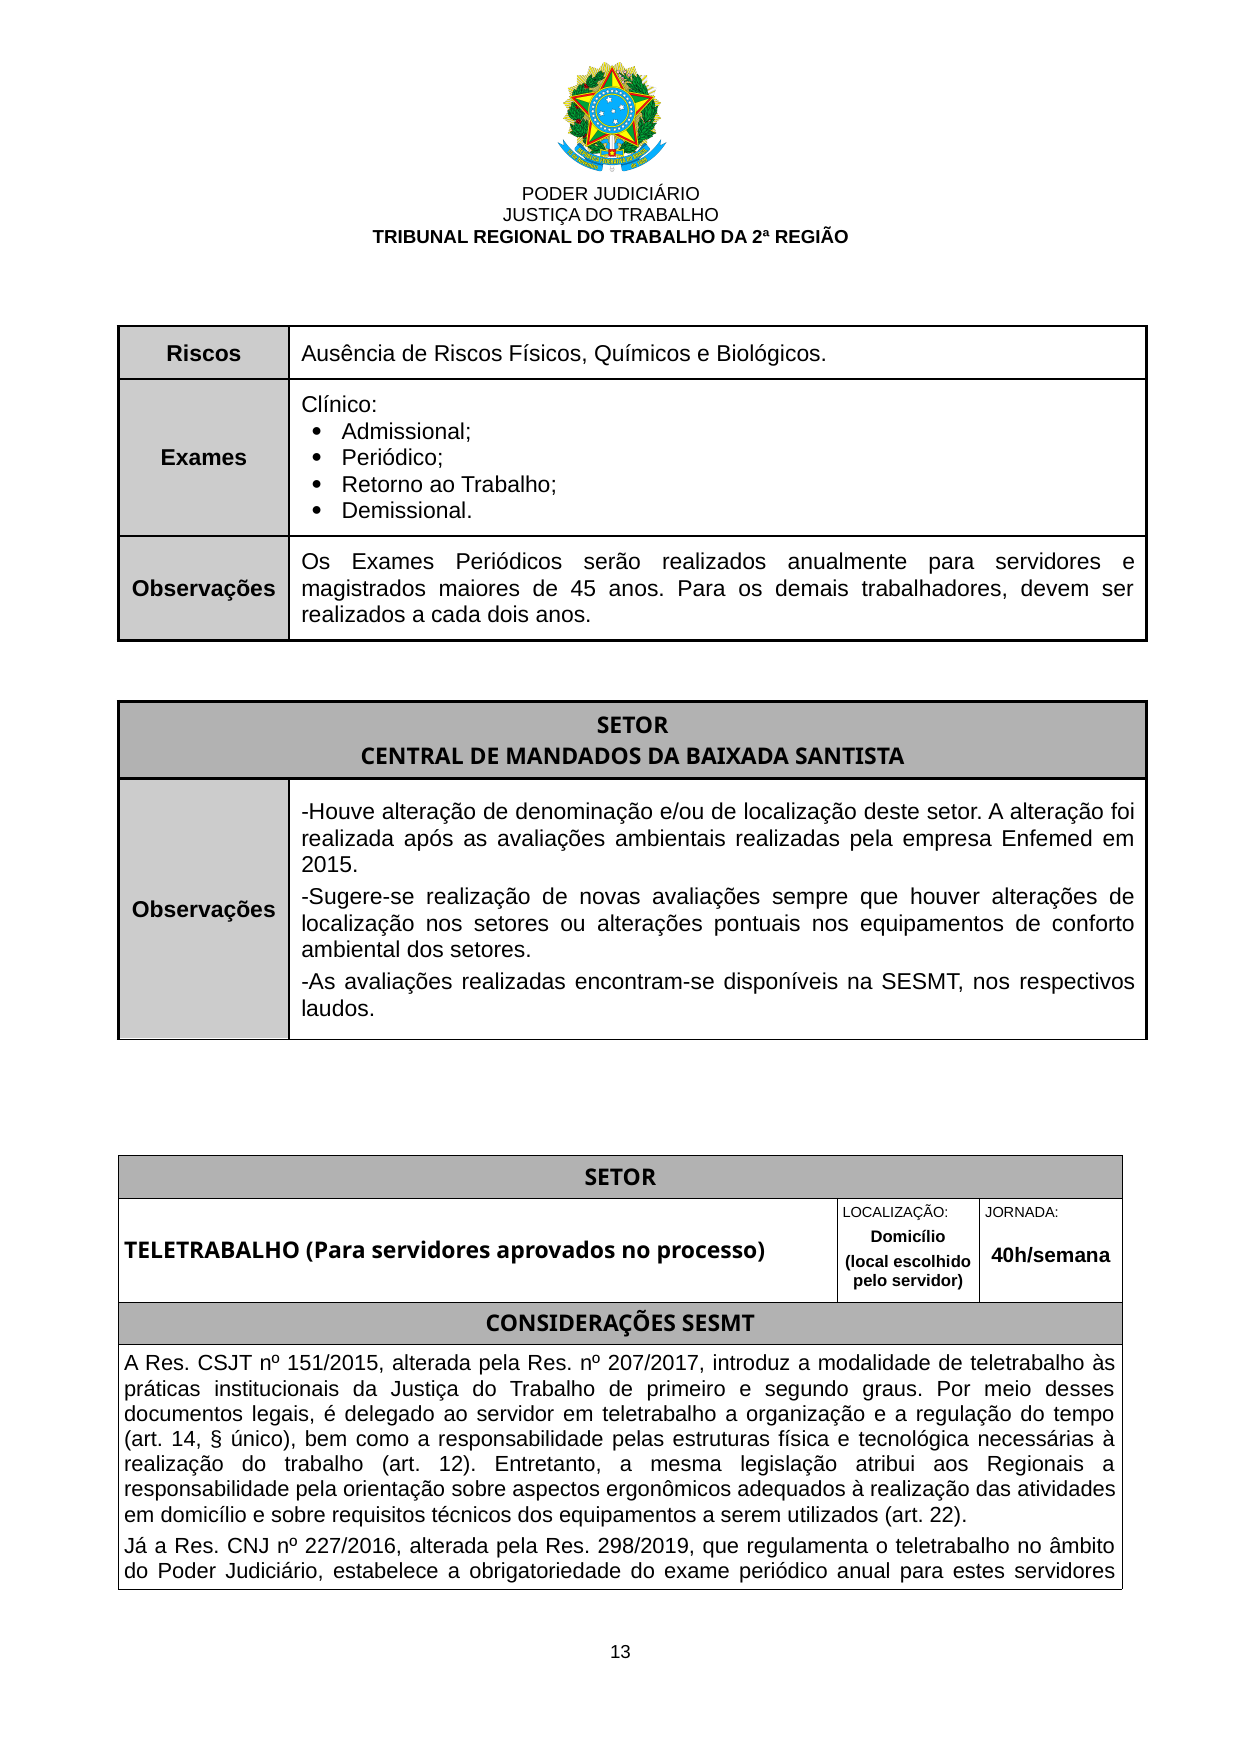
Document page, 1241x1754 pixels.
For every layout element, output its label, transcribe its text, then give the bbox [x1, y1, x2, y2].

table_cell A Res. CSJT nº 151/2015, alterada pela Res. nº 207/2017, introduz a modalidade de teletrabalho às práticas institucionais da Justiça do Trabalho de primeiro e segundo graus. Por meio desses documentos legais, é delegado ao servidor em teletrabalho a organização e a regulação do tempo (art. 14, § único), bem como a responsabilidade pelas estruturas física e tecnológica necessárias à realização do trabalho (art. 12). Entretanto, a mesma legislação atribui aos Regionais a responsabilidade pela orientação sobre aspectos ergonômicos adequados à realização das atividades em domicílio e sobre requisitos técnicos dos equipamentos a serem utilizados (art. 22). Já a Res. CNJ nº 227/2016, alterada pela Res. 298/2019, que regulamenta o teletrabalho no âmbito do Poder Judiciário, estabelece a obrigatoriedade do exame periódico anual para estes servidores [119, 1345, 1122, 1589]
table_cell Observações [120, 537, 288, 639]
table_cell LOCALIZAÇÃO: Domicílio (local escolhido pelo servidor) [838, 1199, 979, 1302]
table_cell Exames [120, 380, 288, 535]
table_cell TELETRABALHO (Para servidores aprovados no processo) [119, 1199, 837, 1302]
table_cell CONSIDERAÇÕES SESMT [119, 1303, 1122, 1344]
table_cell Clínico: Admissional; Periódico; Retorno ao Trabalho; Demissional. [290, 380, 1145, 535]
table_header SETOR [119, 1156, 1122, 1198]
table_cell Ausência de Riscos Físicos, Químicos e Biológicos. [290, 327, 1145, 378]
table_cell Observações [120, 780, 288, 1038]
table_header SETOR CENTRAL DE MANDADOS DA BAIXADA SANTISTA [120, 703, 1145, 777]
table_cell Riscos [120, 327, 288, 378]
table_cell JORNADA: 40h/semana [980, 1199, 1122, 1302]
table_cell Os Exames Periódicos serão realizados anualmente para servidores e magistrados maiores de 45 anos. Para os demais trabalhadores, devem ser realizados a cada dois anos. [290, 537, 1145, 639]
table_cell -Houve alteração de denominação e/ou de localização deste setor. A alteração foi realizada após as avaliações ambientais realizadas pela empresa Enfemed em 2015. -Sugere-se realização de novas avaliações sempre que houver alterações de localização nos setores ou alterações pontuais nos equipamentos de conforto ambiental dos setores. -As avaliações realizadas encontram-se disponíveis na SESMT, nos respectivos laudos. [290, 780, 1145, 1038]
